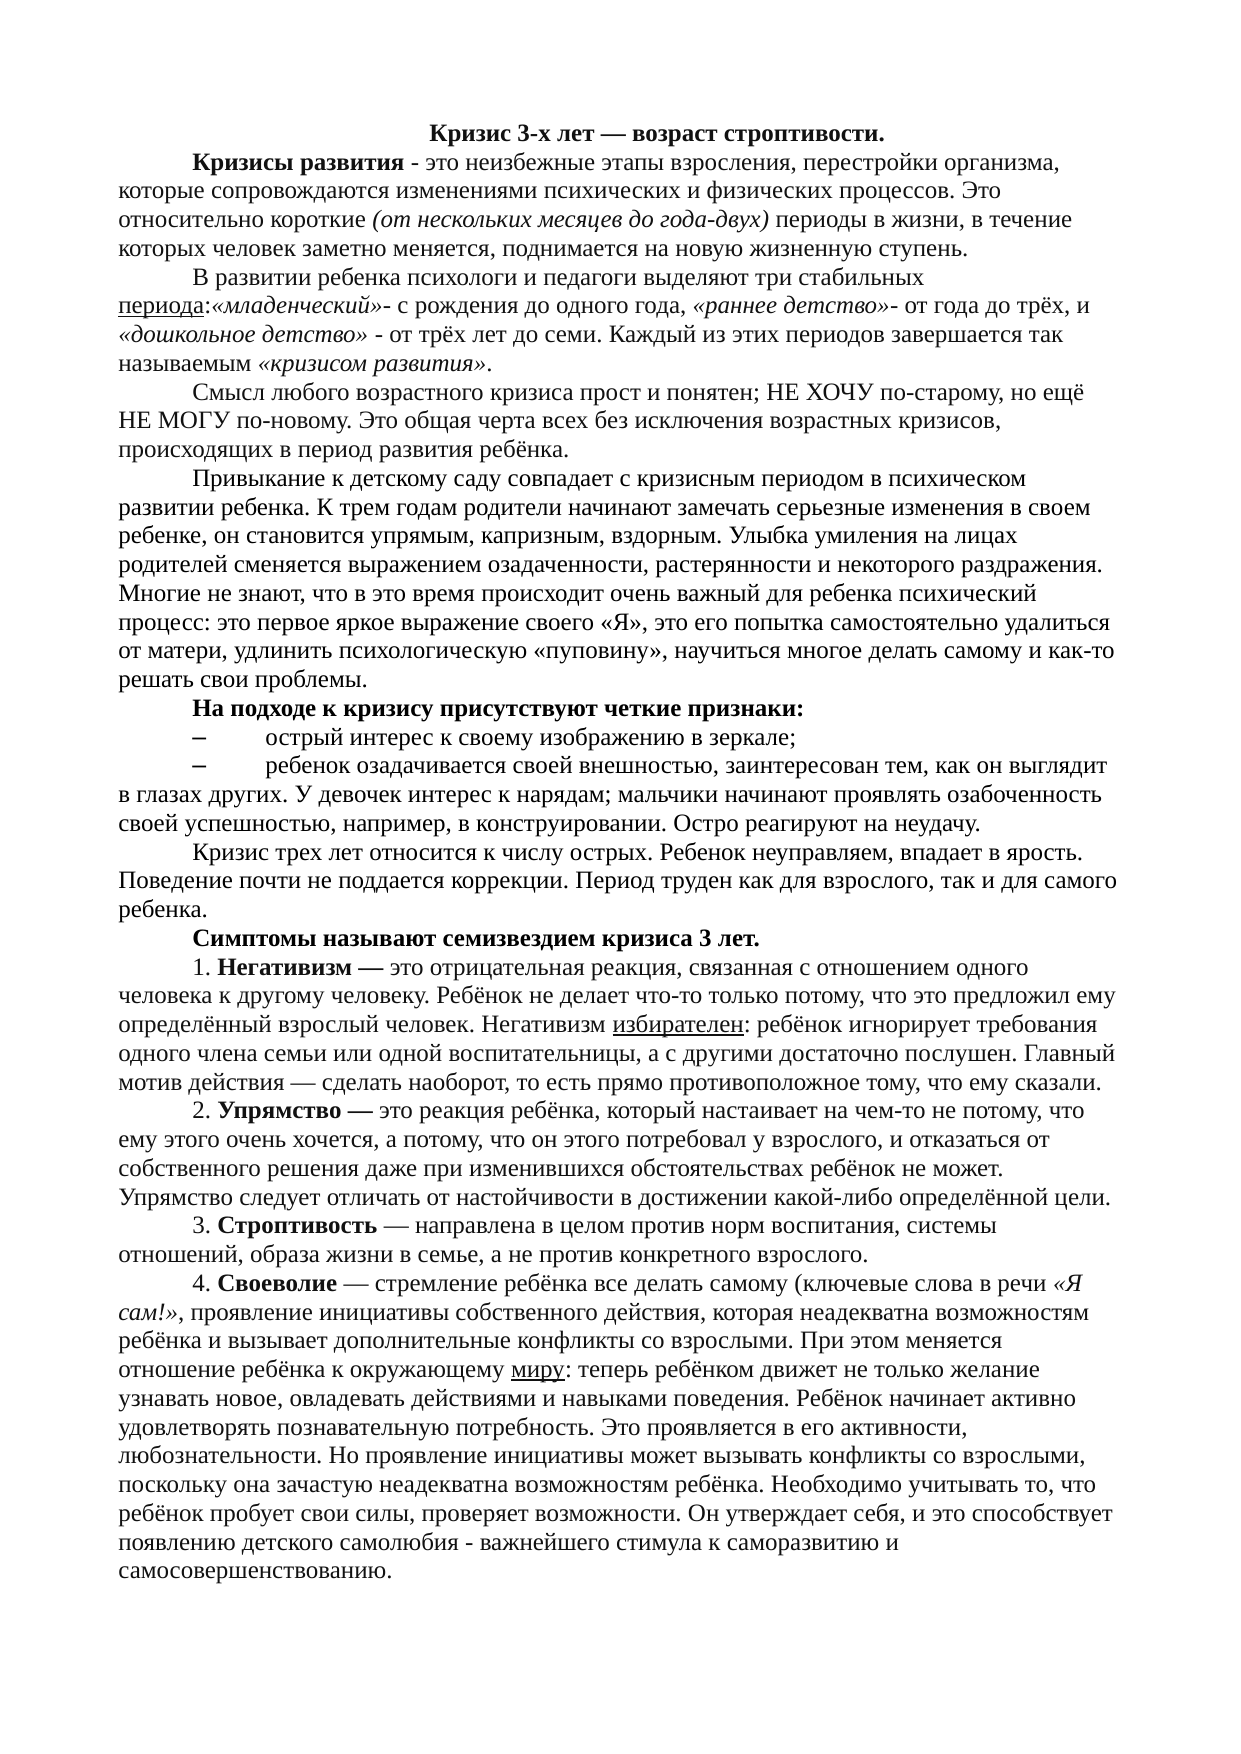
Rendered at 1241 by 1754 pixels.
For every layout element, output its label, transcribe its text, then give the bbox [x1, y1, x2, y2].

text На подходе к кризису присутствуют четкие признаки: [118, 693, 1122, 722]
text 4. Своеволие — стремление ребёнка все делать самому (ключевые слова в речи «Я сам!», проявление инициативы собственного действия, которая неадекватна возможностям ребёнка и вызывает дополнительные конфликты со взрослыми. При этом меняется отношение ребёнка к окружающему миру: теперь ребёнком движет не только желание узнавать новое, овладевать действиями и навыками поведения. Ребёнок начинает активно удовлетворять познавательную потребность. Это проявляется в его активности, любознательности. Но проявление инициативы может вызывать конфликты со взрослыми, поскольку она зачастую неадекватна возможностям ребёнка. Необходимо учитывать то, что ребёнок пробует свои силы, проверяет возможности. Он утверждает себя, и это способствует появлению детского самолюбия - важнейшего стимула к саморазвитию и самосовершенствованию. [118, 1268, 1122, 1584]
text В развитии ребенка психологи и педагоги выделяют три стабильных периода:«младенческий»- с рождения до одного года, «раннее детство»- от года до трёх, и «дошкольное детство» - от трёх лет до семи. Каждый из этих периодов завершается так называемым «кризисом развития». [118, 262, 1122, 377]
text 2. Упрямство — это реакция ребёнка, который настаивает на чем-то не потому, что ему этого очень хочется, а потому, что он этого потребовал у взрослого, и отказаться от собственного решения даже при изменившихся обстоятельствах ребёнок не может. Упрямство следует отличать от настойчивости в достижении какой-либо определённой цели. [118, 1096, 1122, 1211]
list острый интерес к своему изображению в зеркале; [118, 722, 1122, 751]
text Кризис 3-х лет — возраст строптивости. [118, 118, 1122, 147]
text Привыкание к детскому саду совпадает с кризисным периодом в психическом развитии ребенка. К трем годам родители начинают замечать серьезные изменения в своем ребенке, он становится упрямым, капризным, вздорным. Улыбка умиления на лицах родителей сменяется выражением озадаченности, растерянности и некоторого раздражения. Многие не знают, что в это время происходит очень важный для ребенка психический процесс: это первое яркое выражение своего «Я», это его попытка самостоятельно удалиться от матери, удлинить психологическую «пуповину», научиться многое делать самому и как-то решать свои проблемы. [118, 463, 1122, 693]
text Смысл любого возрастного кризиса прост и понятен; НЕ ХОЧУ по-старому, но ещё НЕ МОГУ по-новому. Это общая черта всех без исключения возрастных кризисов, происходящих в период развития ребёнка. [118, 377, 1122, 463]
text 3. Строптивость — направлена в целом против норм воспитания, системы отношений, образа жизни в семье, а не против конкретного взрослого. [118, 1211, 1122, 1268]
list ребенок озадачивается своей внешностью, заинтересован тем, как он выглядит в глазах других. У девочек интерес к нарядам; мальчики начинают проявлять озабоченность своей успешностью, например, в конструировании. Остро реагируют на неудачу. [118, 751, 1122, 837]
text Симптомы называют семизвездием кризиса 3 лет. [118, 923, 1122, 952]
text 1. Негативизм — это отрицательная реакция, связанная с отношением одного человека к другому человеку. Ребёнок не делает что-то только потому, что это предложил ему определённый взрослый человек. Негативизм избирателен: ребёнок игнорирует требования одного члена семьи или одной воспитательницы, а с другими достаточно послушен. Главный мотив действия — сделать наоборот, то есть прямо противоположное тому, что ему сказали. [118, 952, 1122, 1096]
text Кризис трех лет относится к числу острых. Ребенок неуправляем, впадает в ярость. Поведение почти не поддается коррекции. Период труден как для взрослого, так и для самого ребенка. [118, 837, 1122, 923]
text Кризисы развития - это неизбежные этапы взросления, перестройки организма, которые сопровождаются изменениями психических и физических процессов. Это относительно короткие (от нескольких месяцев до года-двух) периоды в жизни, в течение которых человек заметно меняется, поднимается на новую жизненную ступень. [118, 147, 1122, 262]
